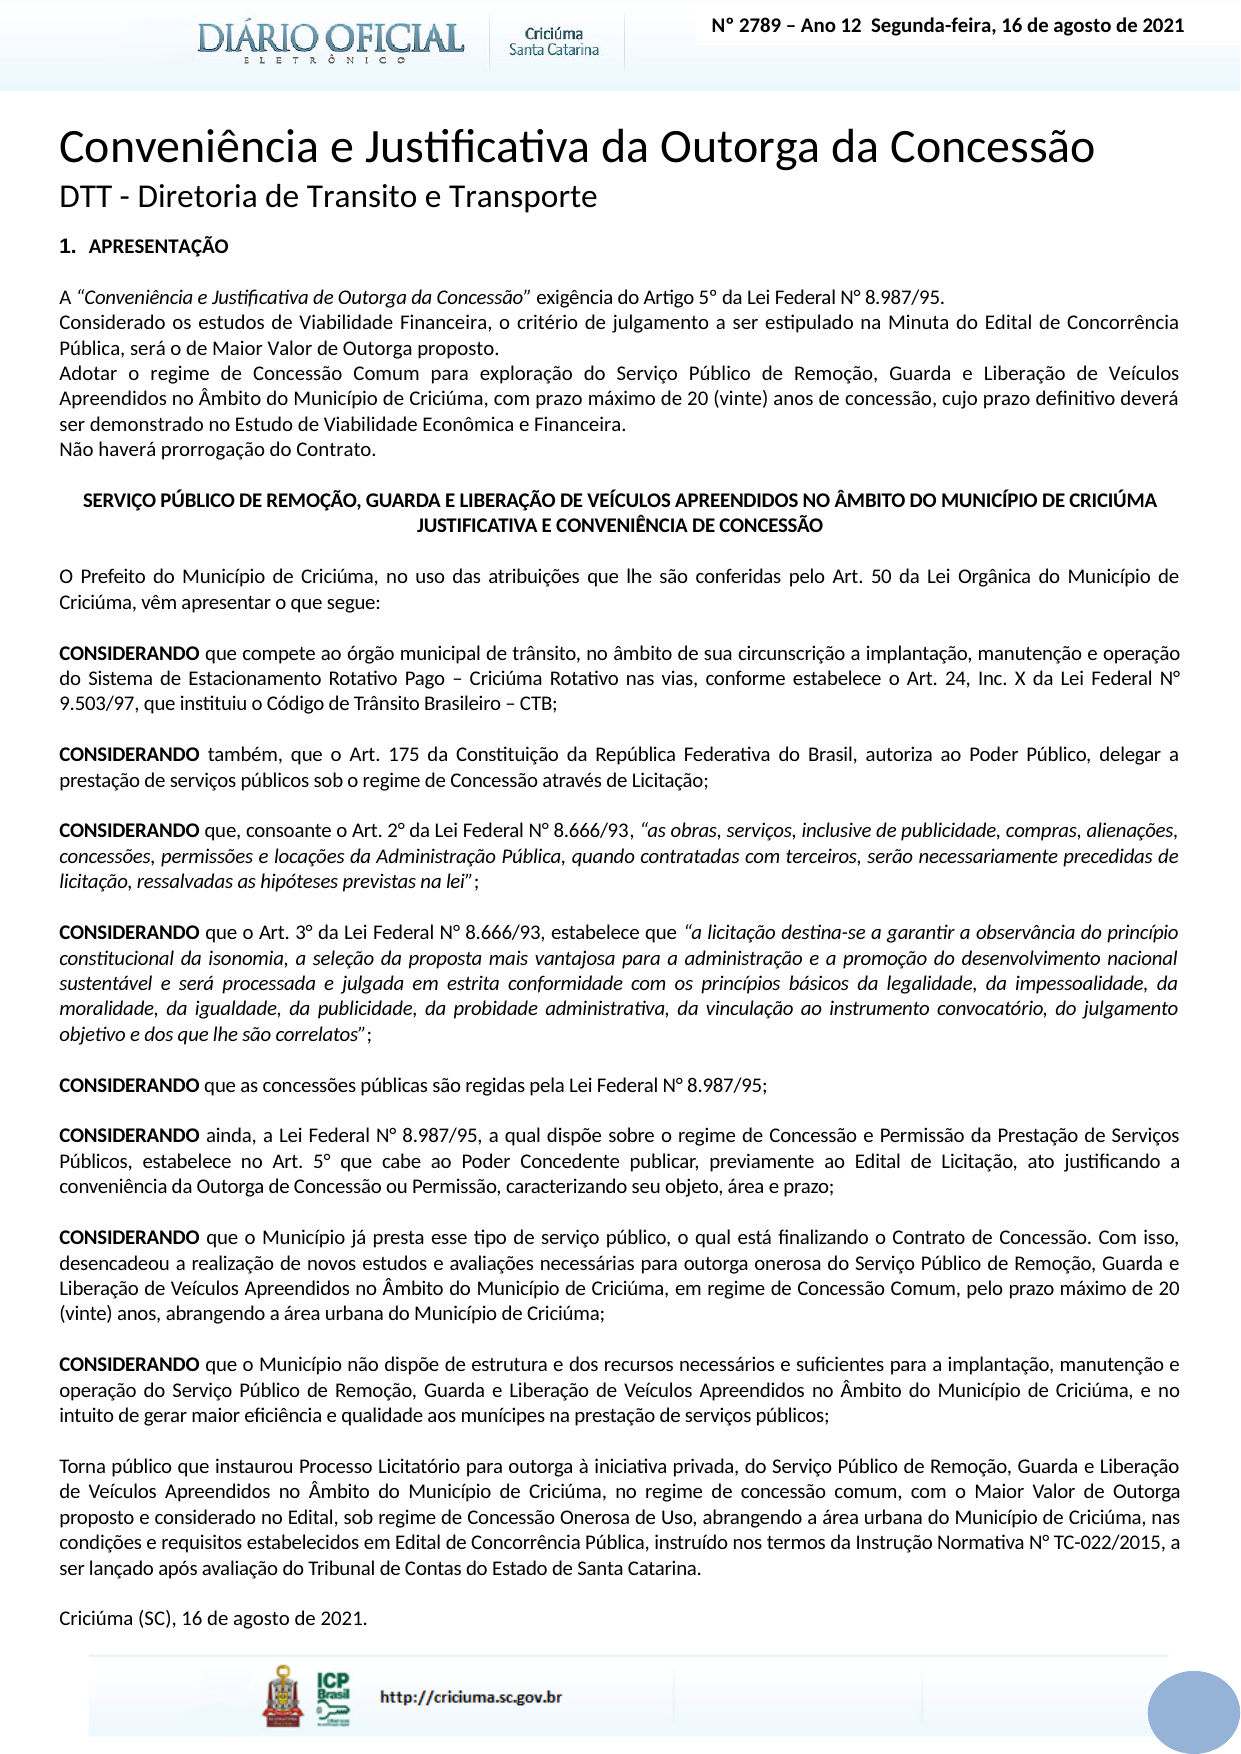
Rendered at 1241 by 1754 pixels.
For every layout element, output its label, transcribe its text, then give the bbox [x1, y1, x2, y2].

text JUSTIFICATIVA E CONVENIÊNCIA DE CONCESSÃO [59, 513, 1181, 538]
text Torna público que instaurou Processo Licitatório para outorga à iniciativa privada, do Serviço Público de Remoção, Guarda e Liberação de Veículos Apreendidos no Âmbito do Município de Criciúma, no regime de concessão comum, com o Maior Valor de Outorga proposto e considerado no Edital, sob regime de Concessão Onerosa de Uso, abrangendo a área urbana do Município de Criciúma, nas condições e requisitos estabelecidos em Edital de Concorrência Pública, instruído nos termos da Instrução Normativa N° TC-022/2015, a ser lançado após avaliação do Tribunal de Contas do Estado de Santa Catarina. [59, 1453, 1181, 1580]
text CONSIDERANDO que as concessões públicas são regidas pela Lei Federal N° 8.987/95; [59, 1072, 1181, 1097]
text CONSIDERANDO que o Município já presta esse tipo de serviço público, o qual está finalizando o Contrato de Concessão. Com isso, desencadeou a realização de novos estudos e avaliações necessárias para outorga onerosa do Serviço Público de Remoção, Guarda e Liberação de Veículos Apreendidos no Âmbito do Município de Criciúma, em regime de Concessão Comum, pelo prazo máximo de 20 (vinte) anos, abrangendo a área urbana do Município de Criciúma; [59, 1224, 1181, 1326]
text O Prefeito do Município de Criciúma, no uso das atribuições que lhe são conferidas pelo Art. 50 da Lei Orgânica do Município de Criciúma, vêm apresentar o que segue: [59, 563, 1181, 614]
text CONSIDERANDO que, consoante o Art. 2° da Lei Federal N° 8.666/93, “as obras, serviços, inclusive de publicidade, compras, alienações, concessões, permissões e locações da Administração Pública, quando contratadas com terceiros, serão necessariamente precedidas de licitação, ressalvadas as hipóteses previstas na lei”; [59, 818, 1181, 894]
text CONSIDERANDO também, que o Art. 175 da Constituição da República Federativa do Brasil, autoriza ao Poder Público, delegar a prestação de serviços públicos sob o regime de Concessão através de Licitação; [59, 741, 1181, 792]
list APRESENTAÇÃO [59, 233, 1181, 258]
text DTT - Diretoria de Transito e Transporte [59, 174, 1181, 215]
text Criciúma (SC), 16 de agosto de 2021. [59, 1606, 1181, 1631]
text CONSIDERANDO que compete ao órgão municipal de trânsito, no âmbito de sua circunscrição a implantação, manutenção e operação do Sistema de Estacionamento Rotativo Pago – Criciúma Rotativo nas vias, conforme estabelece o Art. 24, Inc. X da Lei Federal N° 9.503/97, que instituiu o Código de Trânsito Brasileiro – CTB; [59, 640, 1181, 716]
text CONSIDERANDO ainda, a Lei Federal N° 8.987/95, a qual dispõe sobre o regime de Concessão e Permissão da Prestação de Serviços Públicos, estabelece no Art. 5° que cabe ao Poder Concedente publicar, previamente ao Edital de Licitação, ato justificando a conveniência da Outorga de Concessão ou Permissão, caracterizando seu objeto, área e prazo; [59, 1123, 1181, 1199]
text CONSIDERANDO que o Município não dispõe de estrutura e dos recursos necessários e suficientes para a implantação, manutenção e operação do Serviço Público de Remoção, Guarda e Liberação de Veículos Apreendidos no Âmbito do Município de Criciúma, e no intuito de gerar maior eficiência e qualidade aos munícipes na prestação de serviços públicos; [59, 1351, 1181, 1428]
text Conveniência e Justificativa da Outorga da Concessão [59, 116, 1181, 174]
text Considerado os estudos de Viabilidade Financeira, o critério de julgamento a ser estipulado na Minuta do Edital de Concorrência Pública, será o de Maior Valor de Outorga proposto. [59, 309, 1181, 360]
text SERVIÇO PÚBLICO DE REMOÇÃO, GUARDA E LIBERAÇÃO DE VEÍCULOS APREENDIDOS NO ÂMBITO DO MUNICÍPIO DE CRICIÚMA [59, 487, 1181, 513]
text Não haverá prorrogação do Contrato. [59, 436, 1181, 462]
text A “Conveniência e Justificativa de Outorga da Concessão” exigência do Artigo 5º da Lei Federal N° 8.987/95. [59, 284, 1181, 309]
text Adotar o regime de Concessão Comum para exploração do Serviço Público de Remoção, Guarda e Liberação de Veículos Apreendidos no Âmbito do Município de Criciúma, com prazo máximo de 20 (vinte) anos de concessão, cujo prazo definitivo deverá ser demonstrado no Estudo de Viabilidade Econômica e Financeira. [59, 360, 1181, 436]
text CONSIDERANDO que o Art. 3° da Lei Federal N° 8.666/93, estabelece que “a licitação destina-se a garantir a observância do princípio constitucional da isonomia, a seleção da proposta mais vantajosa para a administração e a promoção do desenvolvimento nacional sustentável e será processada e julgada em estrita conformidade com os princípios básicos da legalidade, da impessoalidade, da moralidade, da igualdade, da publicidade, da probidade administrativa, da vinculação ao instrumento convocatório, do julgamento objetivo e dos que lhe são correlatos”; [59, 919, 1181, 1046]
